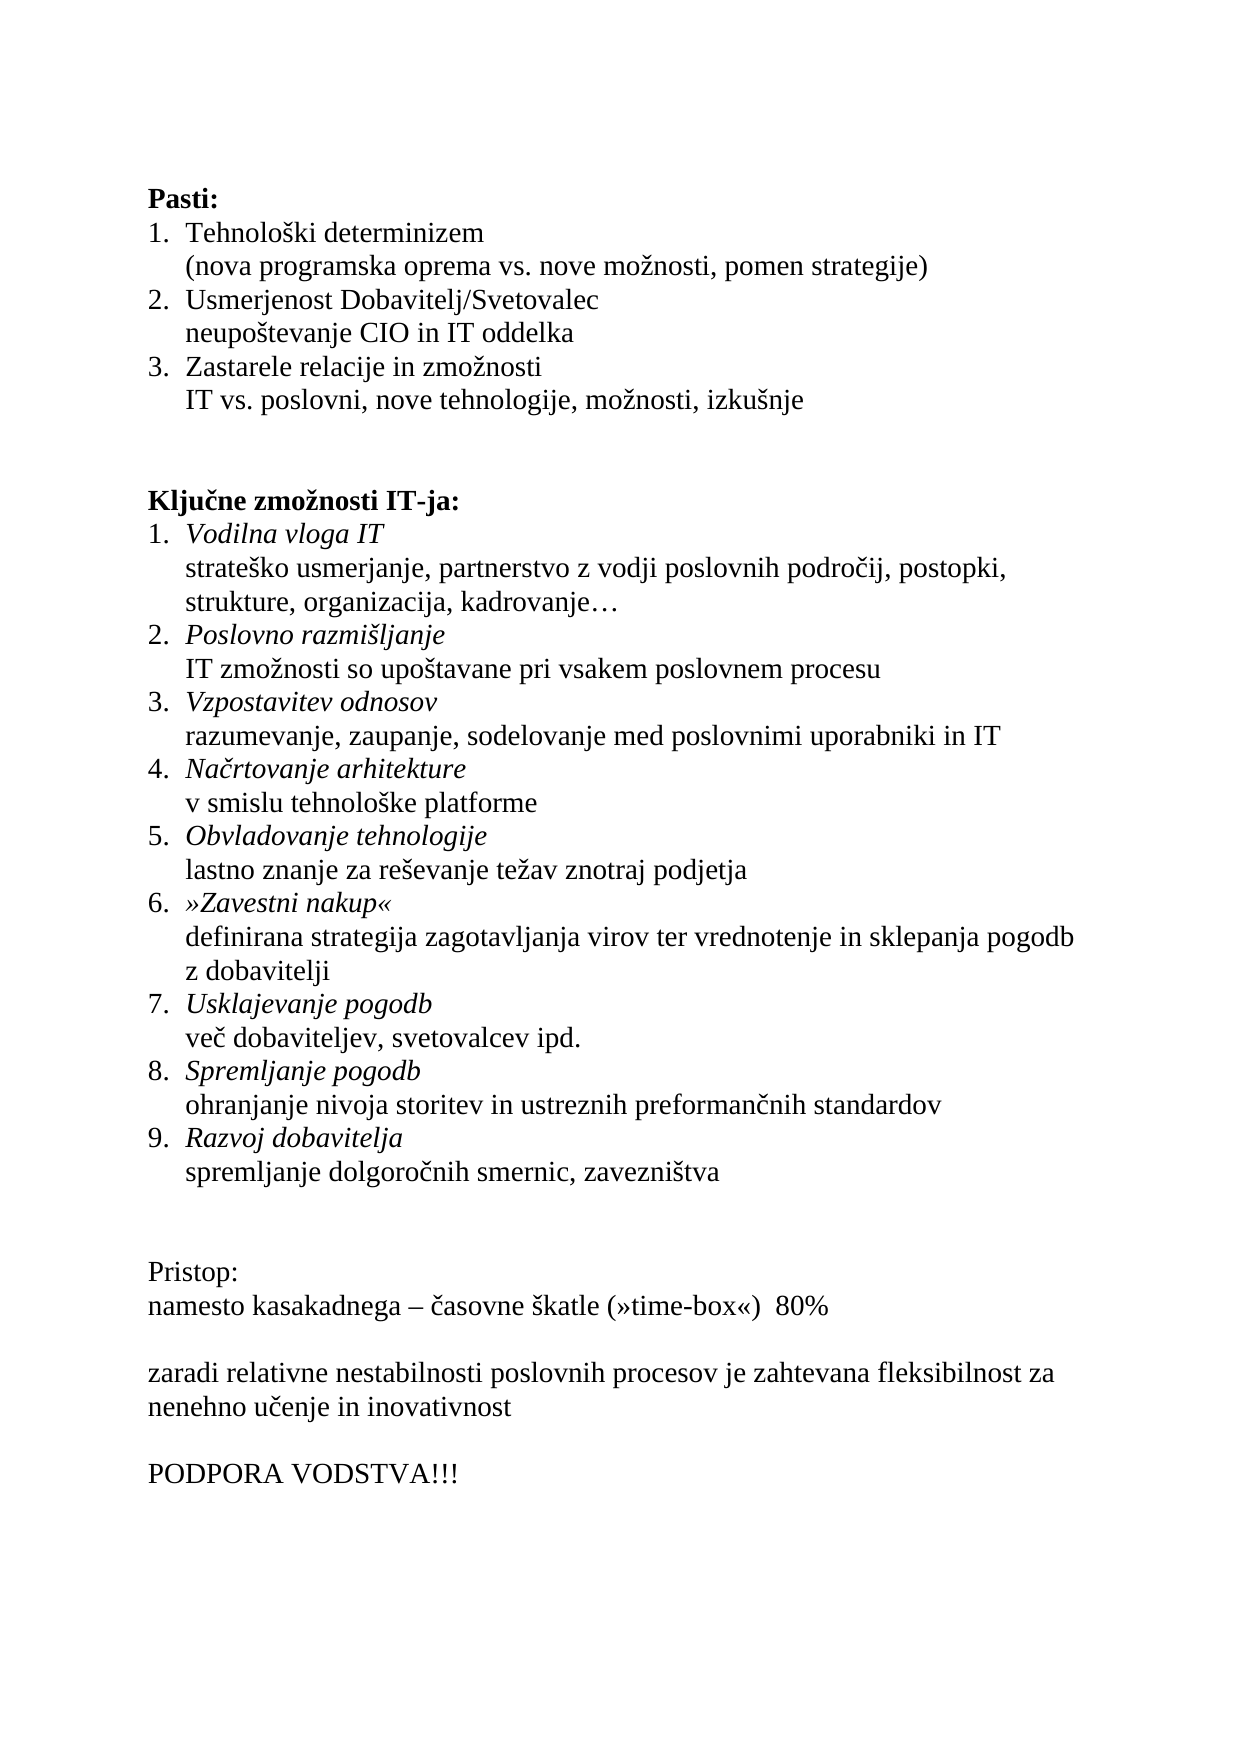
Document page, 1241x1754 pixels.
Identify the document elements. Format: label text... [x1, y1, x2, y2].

text Pasti: [148, 181, 1093, 215]
list Razvoj dobavitelja spremljanje dolgoročnih smernic, zavezništva [148, 1120, 1093, 1187]
list Spremljanje pogodb ohranjanje nivoja storitev in ustreznih preformančnih standardov [148, 1053, 1093, 1120]
text PODPORA VODSTVA!!! [148, 1456, 1093, 1489]
list Usklajevanje pogodb več dobaviteljev, svetovalcev ipd. [148, 986, 1093, 1053]
list Usmerjenost Dobavitelj/Svetovalec neupoštevanje CIO in IT oddelka [148, 282, 1093, 349]
list Vodilna vloga IT strateško usmerjanje, partnerstvo z vodji poslovnih področij, postopki, strukture, organizacija, kadrovanje… [148, 517, 1093, 617]
text namesto kasakadnega – časovne škatle (»time-box«) 80% [148, 1288, 1093, 1322]
text zaradi relativne nestabilnosti poslovnih procesov je zahtevana fleksibilnost za nenehno učenje in inovativnost [148, 1355, 1093, 1422]
list Načrtovanje arhitekture v smislu tehnološke platforme [148, 751, 1093, 818]
text Pristop: [148, 1254, 1093, 1288]
list Zastarele relacije in zmožnosti IT vs. poslovni, nove tehnologije, možnosti, izkušnje [148, 349, 1093, 416]
list »Zavestni nakup« definirana strategija zagotavljanja virov ter vrednotenje in sklepanja pogodb z dobavitelji [148, 886, 1093, 986]
list Tehnološki determinizem (nova programska oprema vs. nove možnosti, pomen strategije) [148, 215, 1093, 282]
list Vzpostavitev odnosov razumevanje, zaupanje, sodelovanje med poslovnimi uporabniki in IT [148, 684, 1093, 751]
list Obvladovanje tehnologije lastno znanje za reševanje težav znotraj podjetja [148, 818, 1093, 886]
text Ključne zmožnosti IT-ja: [148, 483, 1093, 517]
list Poslovno razmišljanje IT zmožnosti so upoštavane pri vsakem poslovnem procesu [148, 617, 1093, 684]
